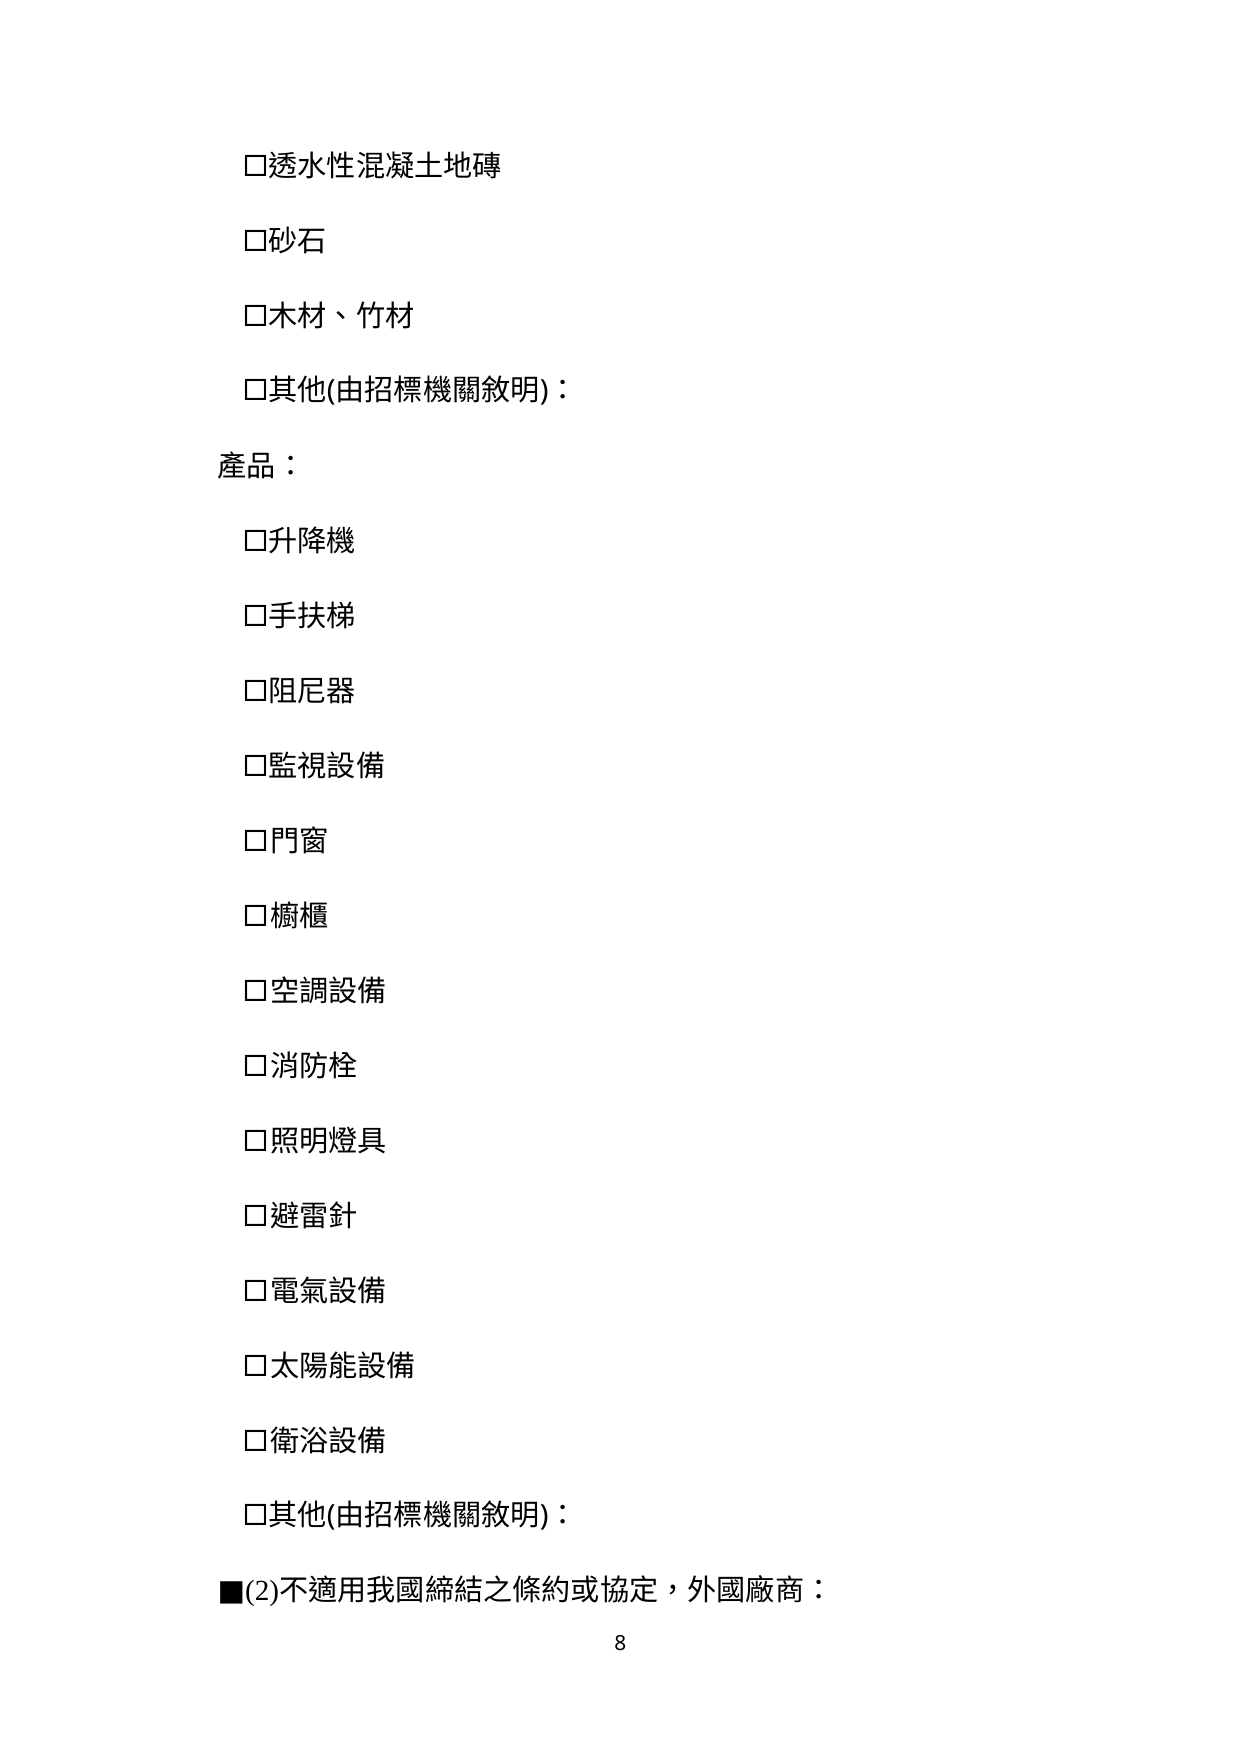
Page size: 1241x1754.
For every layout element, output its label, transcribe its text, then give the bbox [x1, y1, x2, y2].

text ■(2)不適用我國締結之條約或協定，外國廠商： [217, 1551, 1110, 1626]
text 透水性混凝土地磚 [242, 126, 1110, 201]
text 手扶梯 [242, 576, 1110, 651]
text 其他(由招標機關敘明)： [242, 1476, 1110, 1551]
text 產品： [217, 426, 1110, 501]
text 升降機 [242, 501, 1110, 576]
text 門窗 [242, 801, 1110, 876]
text 照明燈具 [242, 1101, 1110, 1176]
text 櫥櫃 [242, 876, 1110, 951]
text 電氣設備 [242, 1251, 1110, 1326]
text 砂石 [242, 201, 1110, 276]
text 阻尼器 [242, 651, 1110, 726]
text 其他(由招標機關敘明)： [242, 351, 1110, 426]
text 監視設備 [242, 726, 1110, 801]
text 太陽能設備 [242, 1326, 1110, 1401]
text 木材、竹材 [242, 276, 1110, 351]
text 避雷針 [242, 1176, 1110, 1251]
text 空調設備 [242, 951, 1110, 1026]
text 消防栓 [242, 1026, 1110, 1101]
text 衛浴設備 [242, 1401, 1110, 1476]
